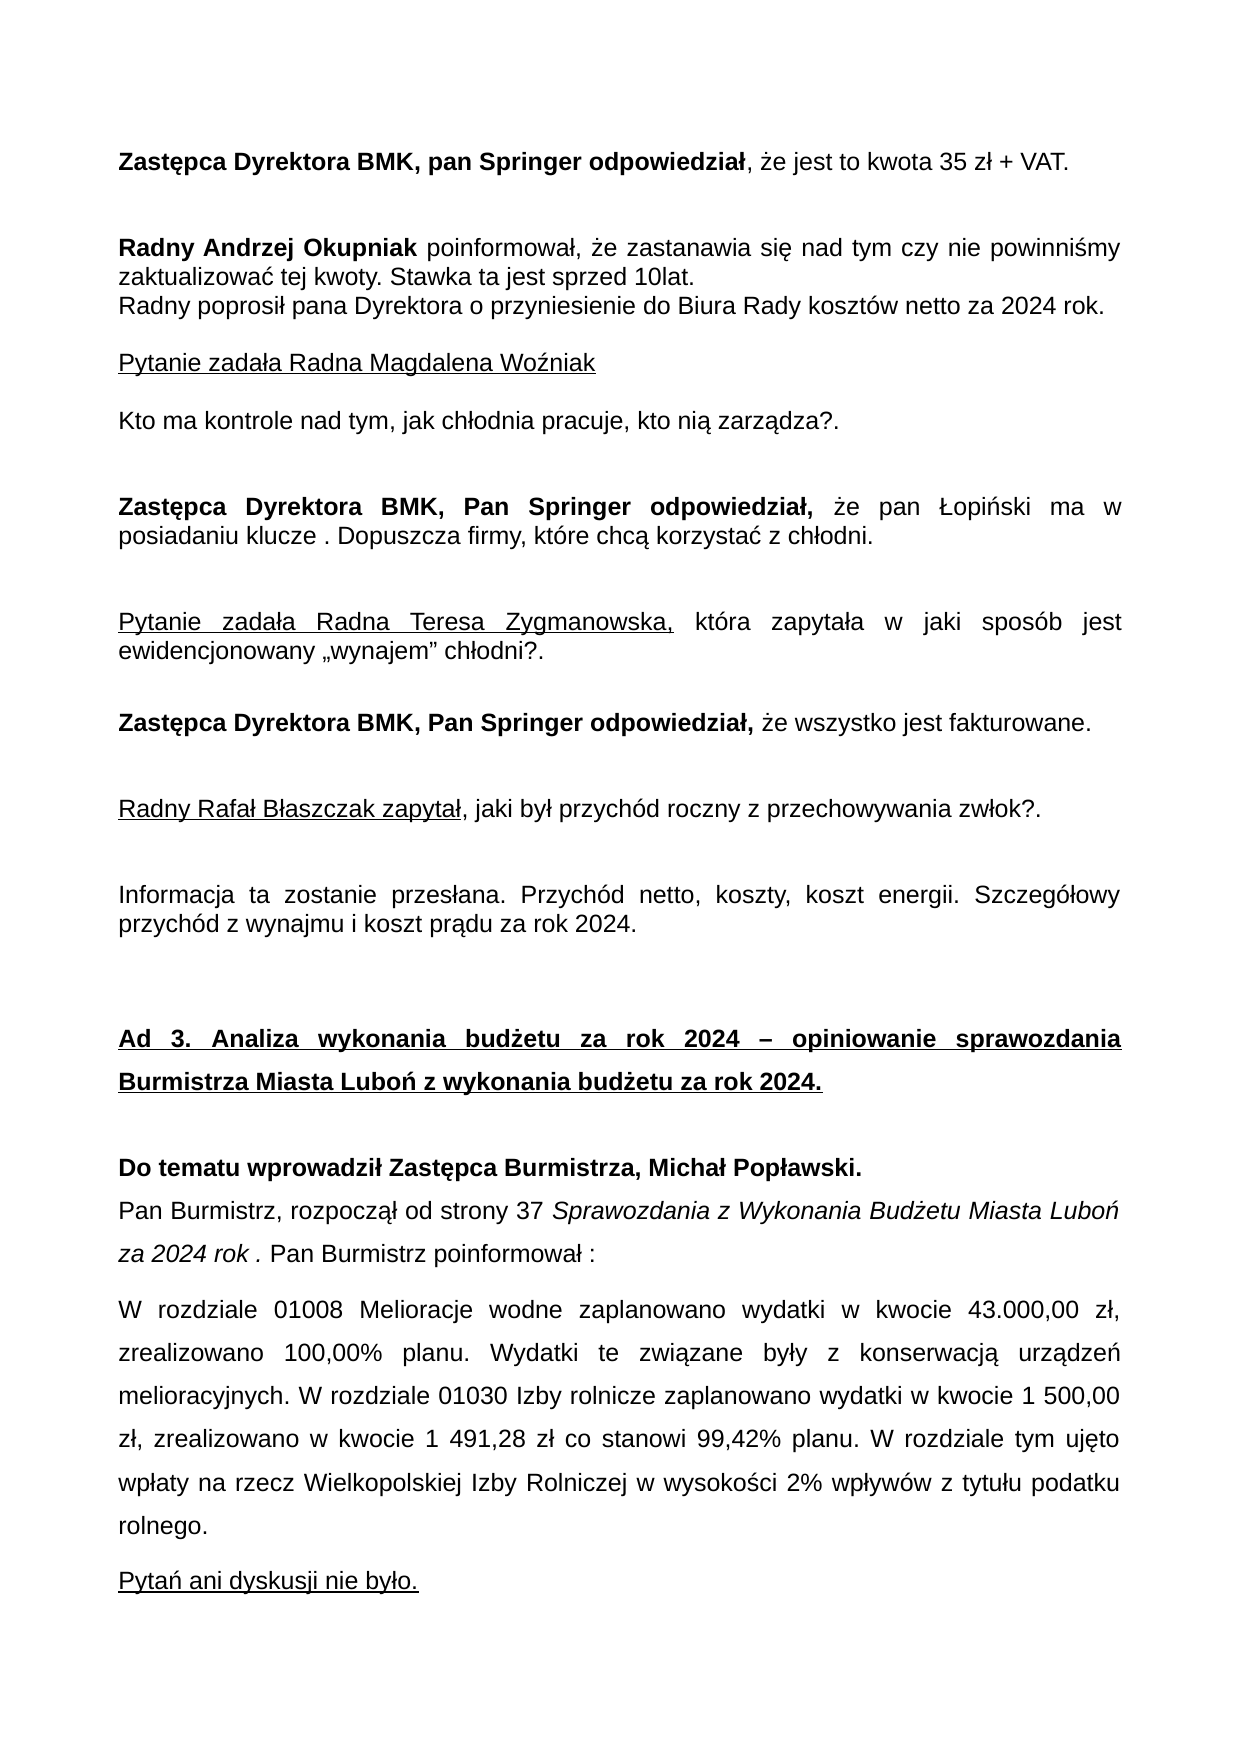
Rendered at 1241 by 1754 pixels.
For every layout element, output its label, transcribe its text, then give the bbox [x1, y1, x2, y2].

text Pytanie zadała Radna Magdalena Woźniak [118, 348, 1122, 377]
text Pytanie zadała Radna Teresa Zygmanowska, która zapytała w jaki sposób jest ewidencjonowany „wynajem” chłodni?. [118, 607, 1122, 664]
text W rozdziale 01008 Melioracje wodne zaplanowano wydatki w kwocie 43.000,00 zł, zrealizowano 100,00% planu. Wydatki te związane były z konserwacją urządzeń melioracyjnych. W rozdziale 01030 Izby rolnicze zaplanowano wydatki w kwocie 1 500,00 zł, zrealizowano w kwocie 1 491,28 zł co stanowi 99,42% planu. W rozdziale tym ujęto wpłaty na rzecz Wielkopolskiej Izby Rolniczej w wysokości 2% wpływów z tytułu podatku rolnego. [118, 1295, 1122, 1539]
text Pytań ani dyskusji nie było. [118, 1566, 1122, 1595]
text Ad 3. Analiza wykonania budżetu za rok 2024 – opiniowanie sprawozdania [118, 1024, 1122, 1049]
text Radny Andrzej Okupniak poinformował, że zastanawia się nad tym czy nie powinniśmy zaktualizować tej kwoty. Stawka ta jest sprzed 10lat. [118, 233, 1122, 291]
text Radny Rafał Błaszczak zapytał, jaki był przychód roczny z przechowywania zwłok?. [118, 794, 1122, 823]
text Kto ma kontrole nad tym, jak chłodnia pracuje, kto nią zarządza?. [118, 406, 1122, 434]
text Zastępca Dyrektora BMK, Pan Springer odpowiedział, że pan Łopiński ma w posiadaniu klucze . Dopuszcza firmy, które chcą korzystać z chłodni. [118, 492, 1122, 549]
text Zastępca Dyrektora BMK, pan Springer odpowiedział, że jest to kwota 35 zł + VAT. [118, 147, 1122, 176]
text Radny poprosił pana Dyrektora o przyniesienie do Biura Rady kosztów netto za 2024 rok. [118, 291, 1122, 319]
text Zastępca Dyrektora BMK, Pan Springer odpowiedział, że wszystko jest fakturowane. [118, 708, 1122, 736]
text Pan Burmistrz, rozpoczął od strony 37 Sprawozdania z Wykonania Budżetu Miasta Luboń za 2024 rok . Pan Burmistrz poinformował : [118, 1196, 1122, 1268]
text Burmistrza Miasta Luboń z wykonania budżetu za rok 2024. [118, 1050, 1122, 1096]
text Informacja ta zostanie przesłana. Przychód netto, koszty, koszt energii. Szczegółowy przychód z wynajmu i koszt prądu za rok 2024. [118, 880, 1122, 938]
text Do tematu wprowadził Zastępca Burmistrza, Michał Popławski. [118, 1153, 1122, 1182]
